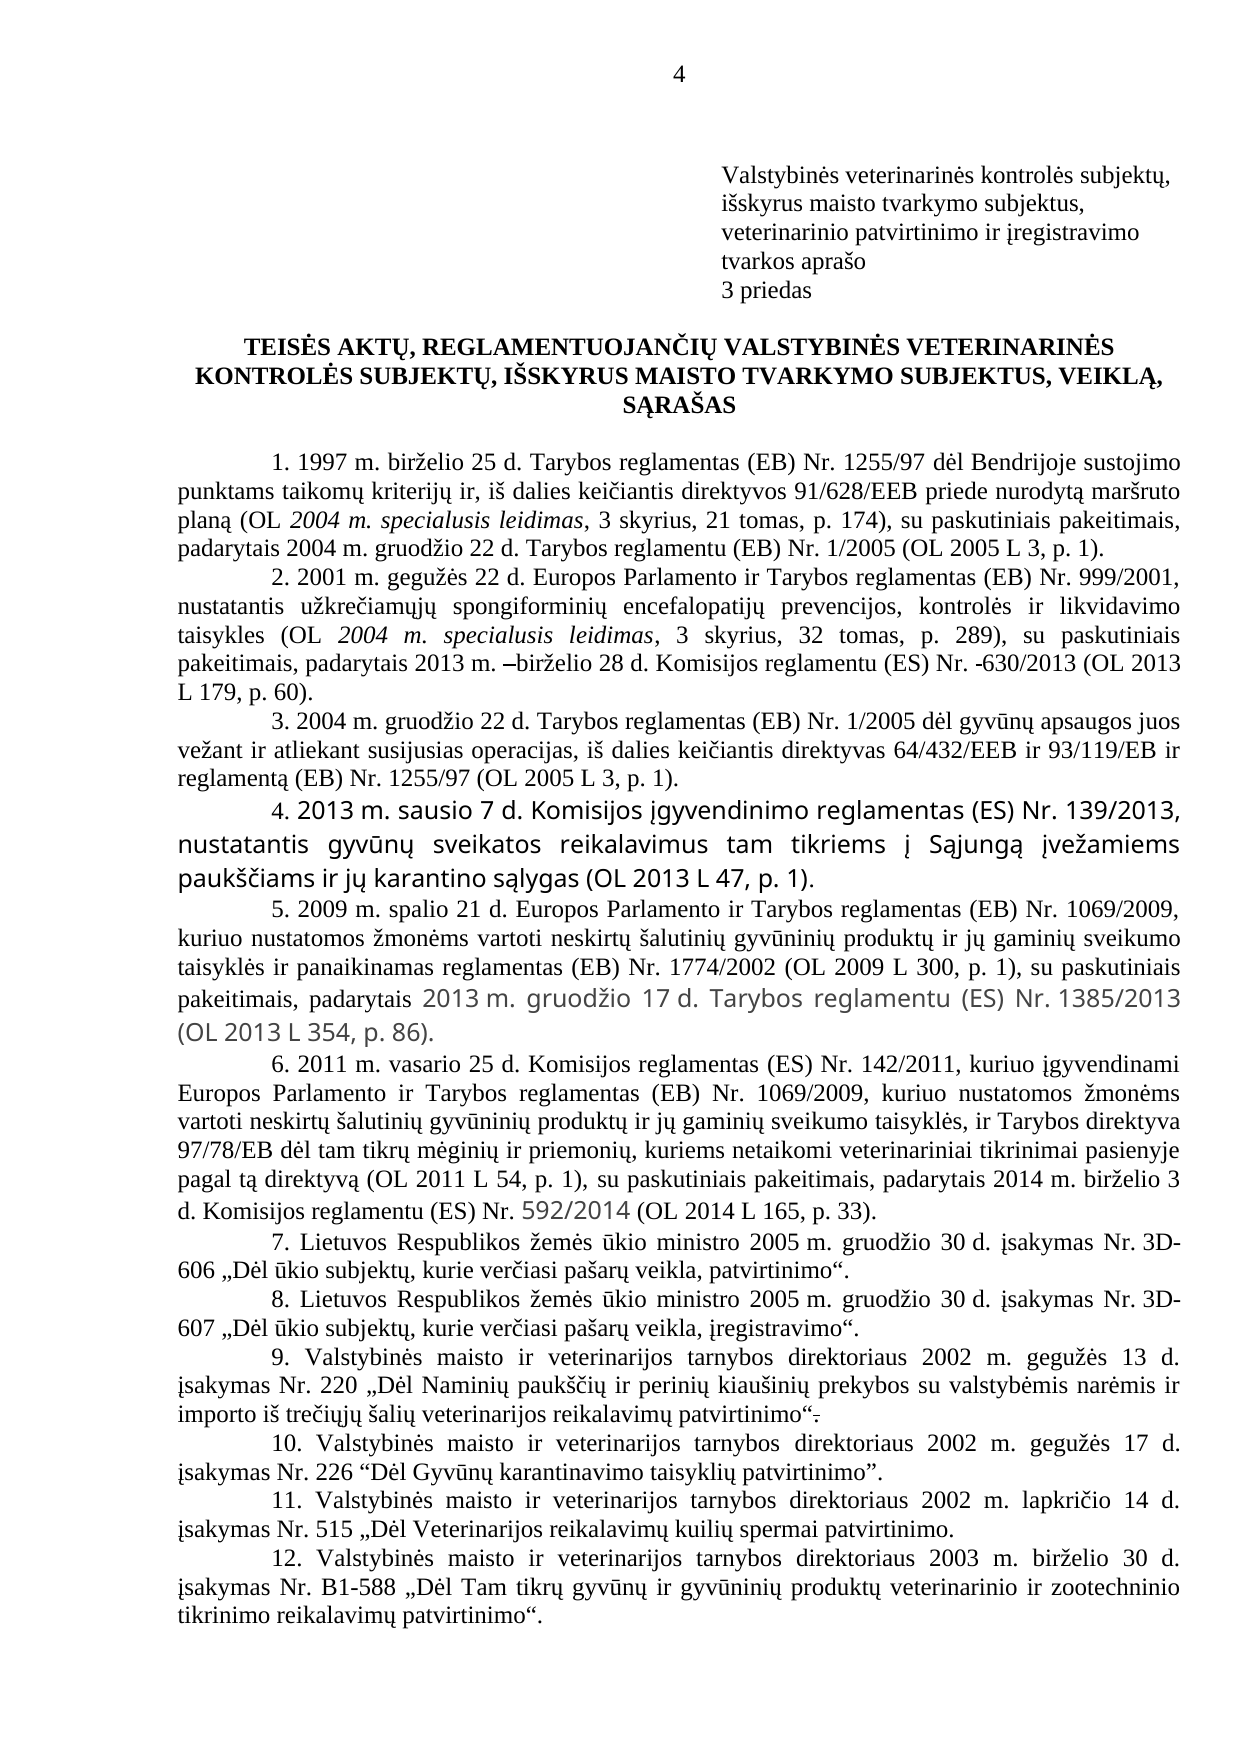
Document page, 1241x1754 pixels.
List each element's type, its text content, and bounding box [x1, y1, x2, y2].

text 9. Valstybinės maisto ir veterinarijos tarnybos direktoriaus 2002 m. gegužės 13 d. įsakymas Nr. 220 „Dėl Naminių paukščių ir perinių kiaušinių prekybos su valstybėmis narėmis ir importo iš trečiųjų šalių veterinarijos reikalavimų patvirtinimo“. [177, 1342, 1181, 1428]
text 4. 2013 m. sausio 7 d. Komisijos įgyvendinimo reglamentas (ES) Nr. 139/2013, nustatantis gyvūnų sveikatos reikalavimus tam tikriems į Sąjungą įvežamiems paukščiams ir jų karantino sąlygas (OL 2013 L 47, p. 1). [177, 792, 1181, 894]
text Valstybinės veterinarinės kontrolės subjektų, išskyrus maisto tvarkymo subjektus, veterinarinio patvirtinimo ir įregistravimo tvarkos aprašo [721, 160, 1181, 275]
text 3 priedas [721, 275, 1181, 303]
text 6. 2011 m. vasario 25 d. Komisijos reglamentas (ES) Nr. 142/2011, kuriuo įgyvendinami Europos Parlamento ir Tarybos reglamentas (EB) Nr. 1069/2009, kuriuo nustatomos žmonėms vartoti neskirtų šalutinių gyvūninių produktų ir jų gaminių sveikumo taisyklės, ir Tarybos direktyva 97/78/EB dėl tam tikrų mėginių ir priemonių, kuriems netaikomi veterinariniai tikrinimai pasienyje pagal tą direktyvą (OL 2011 L 54, p. 1), su paskutiniais pakeitimais, padarytais 2014 m. birželio 3 d. Komisijos reglamentu (ES) Nr. 592/2014 (OL 2014 L 165, p. 33). [177, 1049, 1181, 1227]
text 10. Valstybinės maisto ir veterinarijos tarnybos direktoriaus 2002 m. gegužės 17 d. įsakymas Nr. 226 “Dėl Gyvūnų karantinavimo taisyklių patvirtinimo”. [177, 1428, 1181, 1485]
text 3. 2004 m. gruodžio 22 d. Tarybos reglamentas (EB) Nr. 1/2005 dėl gyvūnų apsaugos juos vežant ir atliekant susijusias operacijas, iš dalies keičiantis direktyvas 64/432/EEB ir 93/119/EB ir reglamentą (EB) Nr. 1255/97 (OL 2005 L 3, p. 1). [177, 706, 1181, 792]
text 11. Valstybinės maisto ir veterinarijos tarnybos direktoriaus 2002 m. lapkričio 14 d. įsakymas Nr. 515 „Dėl Veterinarijos reikalavimų kuilių spermai patvirtinimo. [177, 1485, 1181, 1543]
text 7. Lietuvos Respublikos žemės ūkio ministro 2005 m. gruodžio 30 d. įsakymas Nr. 3D-606 „Dėl ūkio subjektų, kurie verčiasi pašarų veikla, patvirtinimo“. [177, 1227, 1181, 1284]
text 2. 2001 m. gegužės 22 d. Europos Parlamento ir Tarybos reglamentas (EB) Nr. 999/2001, nustatantis užkrečiamųjų spongiforminių encefalopatijų prevencijos, kontrolės ir likvidavimo taisykles (OL 2004 m. specialusis leidimas, 3 skyrius, 32 tomas, p. 289), su paskutiniais pakeitimais, padarytais 2013 m. birželio 28 d. Komisijos reglamentu (ES) Nr. 630/2013 (OL 2013 L 179, p. 60). [177, 562, 1181, 706]
text 1. 1997 m. birželio 25 d. Tarybos reglamentas (EB) Nr. 1255/97 dėl Bendrijoje sustojimo punktams taikomų kriterijų ir, iš dalies keičiantis direktyvos 91/628/EEB priede nurodytą maršruto planą (OL 2004 m. specialusis leidimas, 3 skyrius, 21 tomas, p. 174), su paskutiniais pakeitimais, padarytais 2004 m. gruodžio 22 d. Tarybos reglamentu (EB) Nr. 1/2005 (OL 2005 L 3, p. 1). [177, 447, 1181, 562]
text TEISĖS AKTŲ, REGLAMENTUOJANČIŲ VALSTYBINĖS VETERINARINĖS KONTROLĖS SUBJEKTŲ, IŠSKYRUS MAISTO TVARKYMO SUBJEKTUS, VEIKLĄ, SĄRAŠAS [177, 332, 1181, 418]
text 5. 2009 m. spalio 21 d. Europos Parlamento ir Tarybos reglamentas (EB) Nr. 1069/2009, kuriuo nustatomos žmonėms vartoti neskirtų šalutinių gyvūninių produktų ir jų gaminių sveikumo taisyklės ir panaikinamas reglamentas (EB) Nr. 1774/2002 (OL 2009 L 300, p. 1), su paskutiniais pakeitimais, padarytais 2013 m. gruodžio 17 d. Tarybos reglamentu (ES) Nr. 1385/2013 (OL 2013 L 354, p. 86). [177, 894, 1181, 1049]
text 12. Valstybinės maisto ir veterinarijos tarnybos direktoriaus 2003 m. birželio 30 d. įsakymas Nr. B1-588 „Dėl Tam tikrų gyvūnų ir gyvūninių produktų veterinarinio ir zootechninio tikrinimo reikalavimų patvirtinimo“. [177, 1543, 1181, 1629]
text 8. Lietuvos Respublikos žemės ūkio ministro 2005 m. gruodžio 30 d. įsakymas Nr. 3D-607 „Dėl ūkio subjektų, kurie verčiasi pašarų veikla, įregistravimo“. [177, 1284, 1181, 1342]
